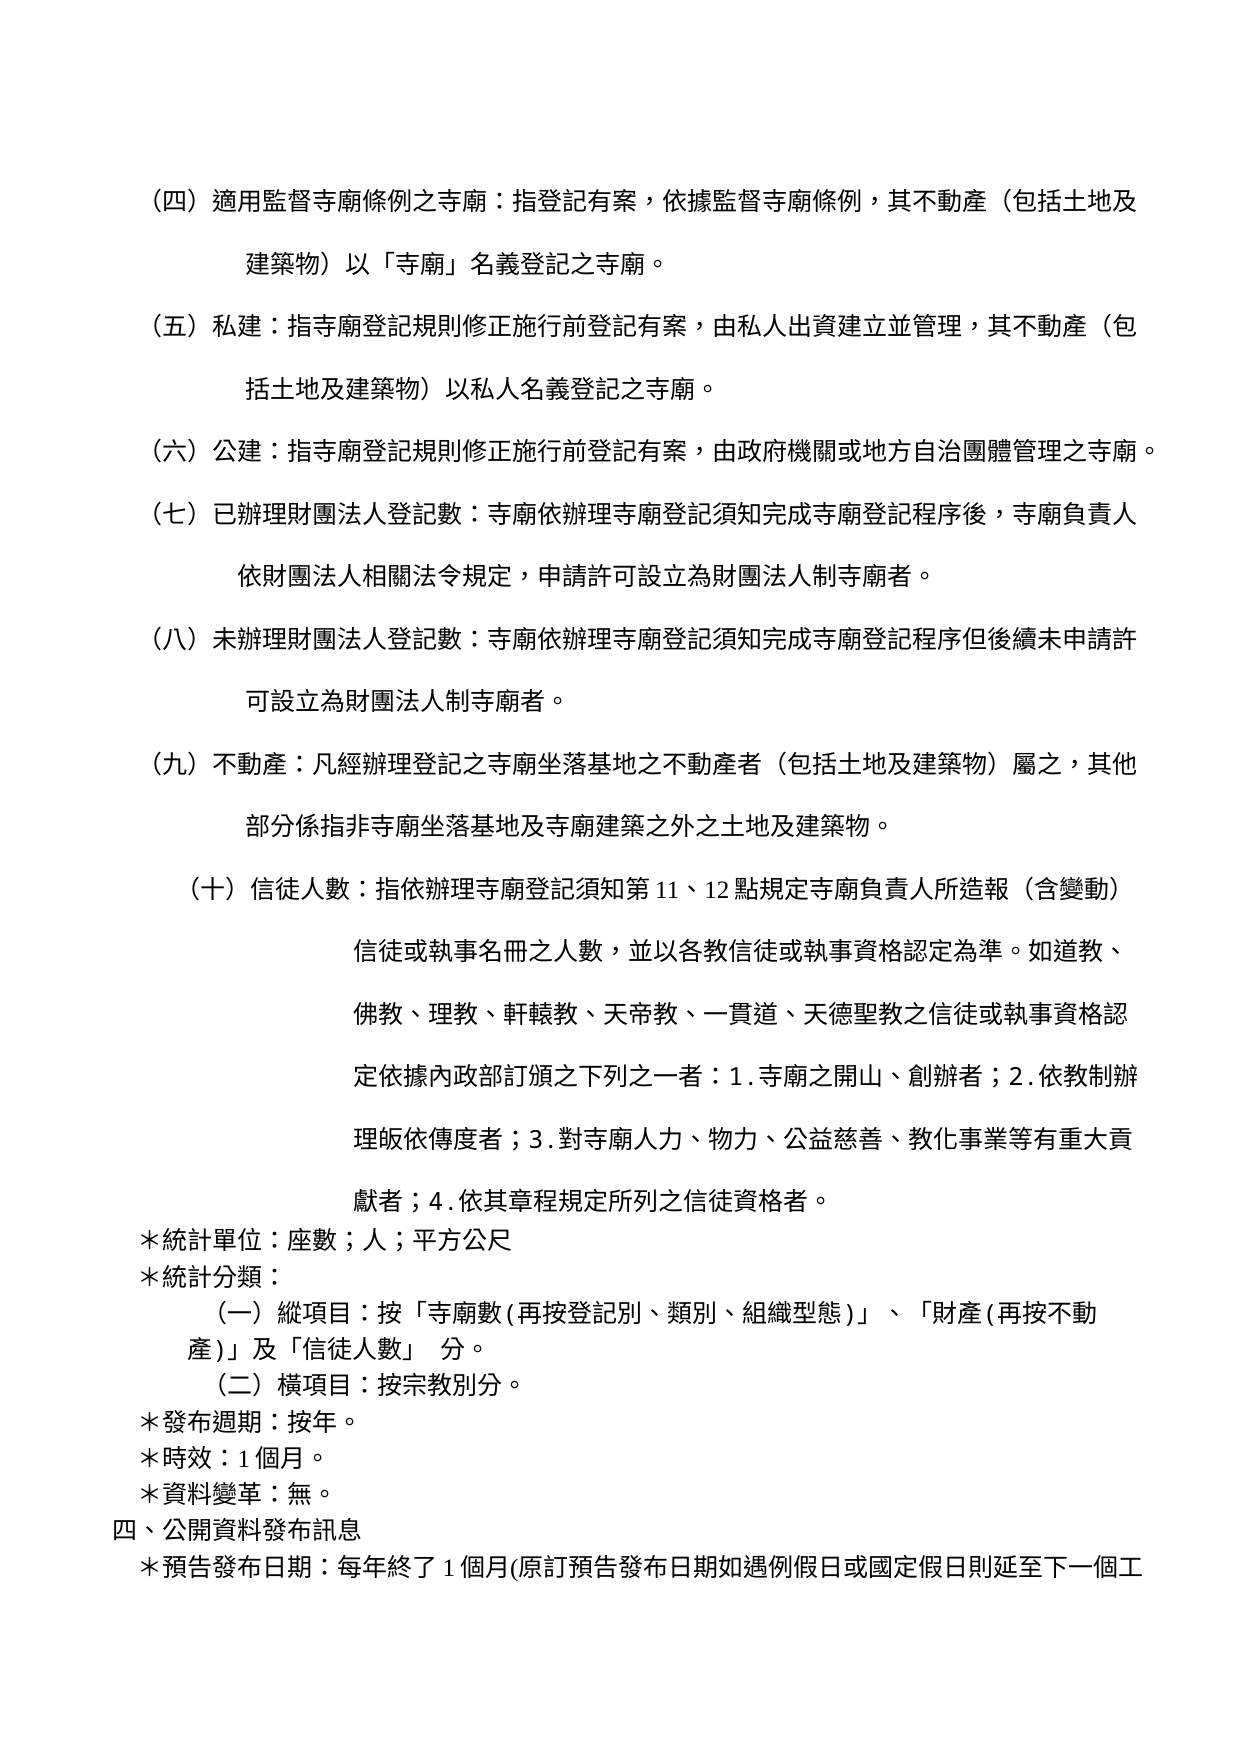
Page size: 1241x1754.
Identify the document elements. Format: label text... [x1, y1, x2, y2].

text ＊時效：1個月。 [112, 1438, 1144, 1474]
text ＊統計分類： [112, 1257, 1144, 1293]
text ＊統計單位：座數；人；平方公尺 [112, 1221, 1144, 1257]
text （七）已辦理財團法人登記數：寺廟依辦理寺廟登記須知完成寺廟登記程序後，寺廟負責人依財團法人相關法令規定，申請許可設立為財團法人制寺廟者。 [112, 471, 1144, 596]
text （九）不動產：凡經辦理登記之寺廟坐落基地之不動產者（包括土地及建築物）屬之，其他部分係指非寺廟坐落基地及寺廟建築之外之土地及建築物。 [112, 721, 1144, 846]
text （八）未辦理財團法人登記數：寺廟依辦理寺廟登記須知完成寺廟登記程序但後續未申請許可設立為財團法人制寺廟者。 [112, 596, 1144, 721]
text 四、公開資料發布訊息 [112, 1511, 1144, 1547]
text （二）橫項目：按宗教別分。 [112, 1366, 1144, 1402]
text ＊資料變革：無。 [112, 1474, 1144, 1511]
text ＊預告發布日期：每年終了1個月(原訂預告發布日期如遇例假日或國定假日則延至下一個工 [112, 1547, 1144, 1583]
text （六）公建：指寺廟登記規則修正施行前登記有案，由政府機關或地方自治團體管理之寺廟。 [112, 408, 1144, 471]
text ＊發布週期：按年。 [112, 1402, 1144, 1438]
text （四）適用監督寺廟條例之寺廟：指登記有案，依據監督寺廟條例，其不動產（包括土地及建築物）以「寺廟」名義登記之寺廟。 [112, 158, 1144, 283]
text （五）私建：指寺廟登記規則修正施行前登記有案，由私人出資建立並管理，其不動產（包括土地及建築物）以私人名義登記之寺廟。 [112, 283, 1144, 408]
text （一）縱項目：按「寺廟數(再按登記別、類別、組織型態)」、「財產(再按不動產)」及「信徒人數」 分。 [112, 1293, 1144, 1366]
text （十）信徒人數：指依辦理寺廟登記須知第11、12點規定寺廟負責人所造報（含變動）信徒或執事名冊之人數，並以各教信徒或執事資格認定為準。如道教、佛教、理教、軒轅教、天帝教、一貫道、天德聖教之信徒或執事資格認定依據內政部訂頒之下列之一者：1.寺廟之開山、創辦者；2.依教制辦理皈依傳度者；3.對寺廟人力、物力、公益慈善、教化事業等有重大貢獻者；4.依其章程規定所列之信徒資格者。 [175, 846, 1144, 1221]
